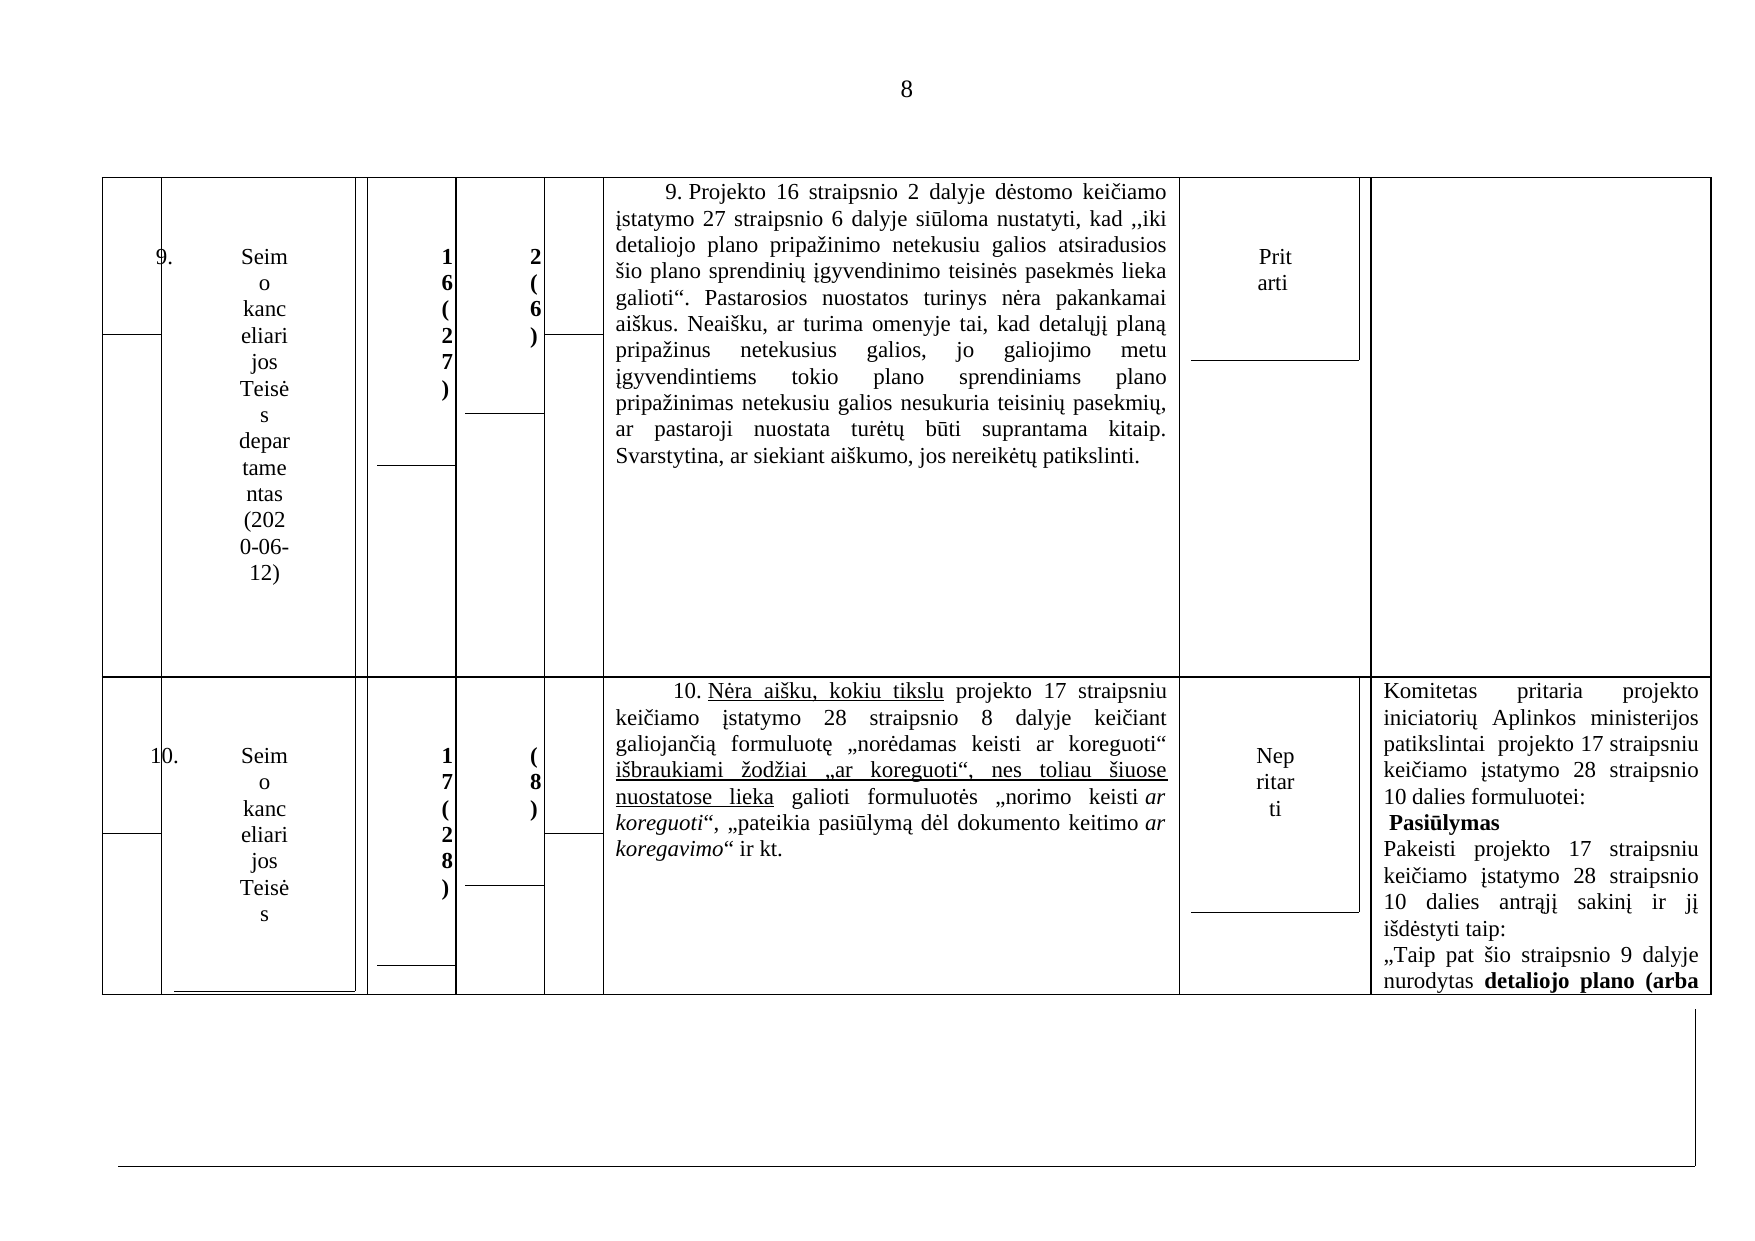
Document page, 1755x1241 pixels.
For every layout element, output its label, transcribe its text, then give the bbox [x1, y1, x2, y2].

table_cell [545, 834, 603, 994]
table_cell 9. Projekto 16 straipsnio 2 dalyje dėstomo keičiamo įstatymo 27 straipsnio 6 dalyje siūloma nustatyti, kad ,,iki detaliojo plano pripažinimo netekusiu galios atsiradusios šio plano sprendinių įgyvendinimo teisinės pasekmės lieka galioti“. Pastarosios nuostatos turinys nėra pakankamai aiškus. Neaišku, ar turima omenyje tai, kad detalųjį planą pripažinus netekusius galios, jo galiojimo metu įgyvendintiems tokio plano sprendiniams plano pripažinimas netekusiu galios nesukuria teisinių pasekmių, ar pastaroji nuostata turėtų būti suprantama kitaip. Svarstytina, ar siekiant aiškumo, jos nereikėtų patikslinti. [604, 178, 1179, 676]
table_cell Seimo kanceliarijos Teisės departamentas (2020-06-12) [162, 678, 367, 994]
table_cell [545, 335, 603, 676]
table_cell (8) [457, 678, 544, 994]
table_cell Seimo kanceliarijos Teisės departamentas (2020-06-12) [356, 178, 367, 676]
table_cell Nepritarti [1180, 678, 1370, 994]
table_cell 10. [103, 678, 161, 833]
table_cell Seimo kanceliarijos Teisės departamentas (2020-06-12) [162, 178, 355, 676]
table_cell 9. [103, 335, 161, 676]
table_cell 9. [103, 178, 161, 334]
table_cell 16(27) [368, 178, 455, 676]
table_cell Komitetas pritaria projekto iniciatorių Aplinkos ministerijos patikslintai projekto 17 straipsniu keičiamo įstatymo 28 straipsnio 10 dalies formuluotei: Pasiūlymas Pakeisti projekto 17 straipsniu keičiamo įstatymo 28 straipsnio 10 dalies antrąjį sakinį ir jį išdėstyti taip: „Taip pat šio straipsnio 9 dalyje nurodytas detaliojo plano (arba [1372, 678, 1710, 994]
table_cell 17(28) [368, 678, 455, 994]
table_cell [545, 178, 603, 334]
table_cell [545, 678, 603, 833]
table_cell [1372, 178, 1710, 676]
table_cell 2(6) [457, 178, 544, 676]
table_cell 10. [103, 834, 161, 994]
table_cell 10. Nėra aišku, kokiu tikslu projekto 17 straipsniu keičiamo įstatymo 28 straipsnio 8 dalyje keičiant galiojančią formuluotę „norėdamas keisti ar koreguoti“ išbraukiami žodžiai „ar koreguoti“, nes toliau šiuose nuostatose lieka galioti formuluotės „norimo keisti ar koreguoti“, „pateikia pasiūlymą dėl dokumento keitimo ar koregavimo“ ir kt. [604, 678, 1179, 994]
table_cell Pritarti [1180, 178, 1370, 676]
